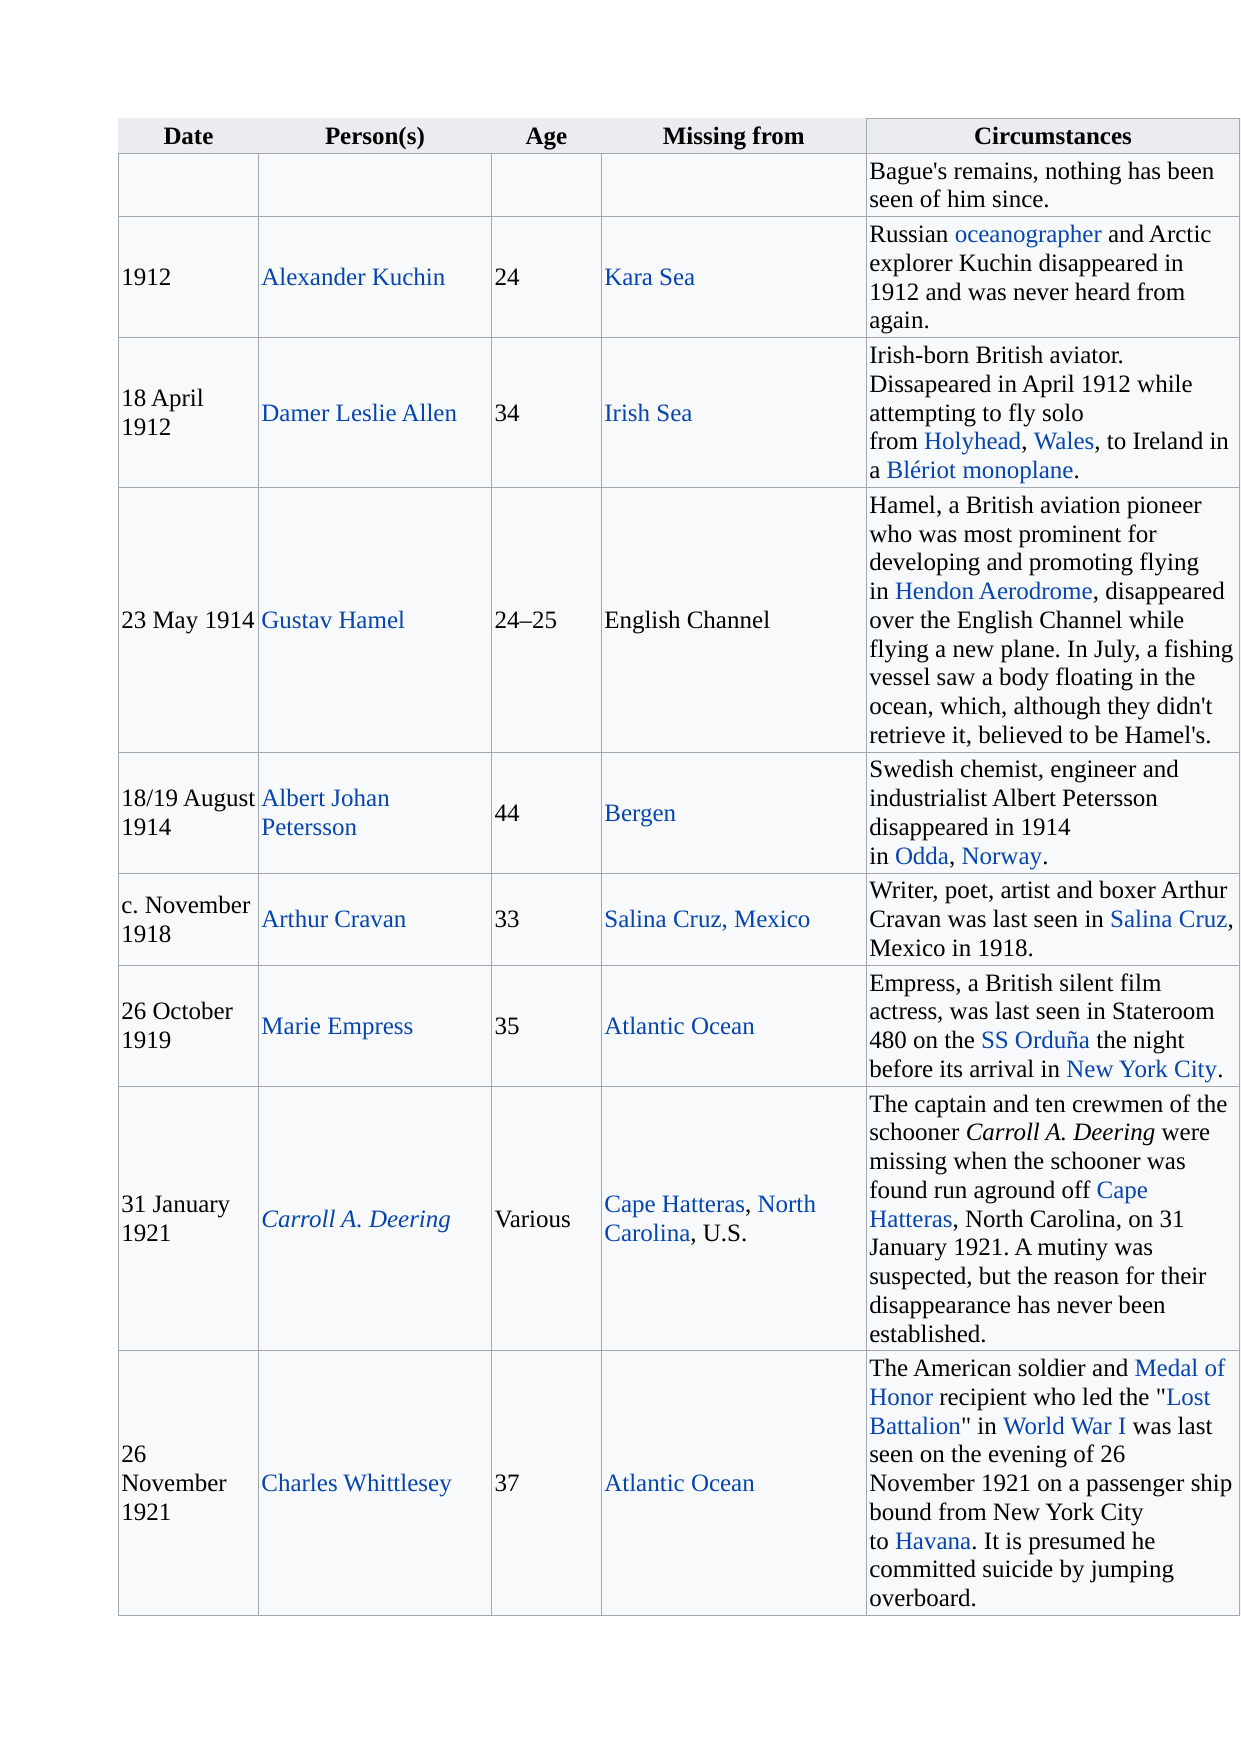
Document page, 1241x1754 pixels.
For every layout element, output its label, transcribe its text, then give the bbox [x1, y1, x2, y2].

table_cell c. November 1918 [119, 874, 258, 965]
table_cell Atlantic Ocean [602, 1351, 866, 1615]
table_cell Irish Sea [602, 338, 866, 487]
table_cell Arthur Cravan [259, 874, 491, 965]
table_cell Gustav Hamel [259, 488, 491, 752]
table_cell 26 October 1919 [119, 966, 258, 1086]
table_cell 24 [492, 217, 601, 337]
table_cell Swedish chemist, engineer and industrialist Albert Petersson disappeared in 1914 in Odda, Norway. [867, 753, 1239, 872]
table_cell Hamel, a British aviation pioneer who was most prominent for developing and promoting flying in Hendon Aerodrome, disappeared over the English Channel while flying a new plane. In July, a fishing vessel saw a body floating in the ocean, which, although they didn't retrieve it, believed to be Hamel's. [867, 488, 1239, 752]
table_cell Writer, poet, artist and boxer Arthur Cravan was last seen in Salina Cruz, Mexico in 1918. [867, 874, 1239, 965]
table_cell [492, 154, 601, 216]
table_cell Kara Sea [602, 217, 866, 337]
table_cell 26 November 1921 [119, 1351, 258, 1615]
table_cell Damer Leslie Allen [259, 338, 491, 487]
table_cell Atlantic Ocean [602, 966, 866, 1086]
table_cell 24–25 [492, 488, 601, 752]
table_cell The American soldier and Medal of Honor recipient who led the "Lost Battalion" in World War I was last seen on the evening of 26 November 1921 on a passenger ship bound from New York City to Havana. It is presumed he committed suicide by jumping overboard. [867, 1351, 1239, 1615]
table_header Age [491, 118, 601, 153]
table_cell 35 [492, 966, 601, 1086]
table_cell Carroll A. Deering [259, 1087, 491, 1350]
table_cell Bergen [602, 753, 866, 872]
table_cell Albert Johan Petersson [259, 753, 491, 872]
table_cell [119, 154, 258, 216]
table_cell 23 May 1914 [119, 488, 258, 752]
table_cell Salina Cruz, Mexico [602, 874, 866, 965]
table_cell 18 April 1912 [119, 338, 258, 487]
table_cell [602, 154, 866, 216]
table_cell 44 [492, 753, 601, 872]
table_header Date [118, 118, 258, 153]
table_cell 33 [492, 874, 601, 965]
table_cell Alexander Kuchin [259, 217, 491, 337]
table_cell [259, 154, 491, 216]
table_cell 1912 [119, 217, 258, 337]
table_cell Empress, a British silent film actress, was last seen in Stateroom 480 on the SS Orduña the night before its arrival in New York City. [867, 966, 1239, 1086]
table_header Missing from [601, 118, 866, 153]
table_header Circumstances [867, 119, 1239, 153]
table_cell Various [492, 1087, 601, 1350]
table_cell English Channel [602, 488, 866, 752]
table_cell 31 January 1921 [119, 1087, 258, 1350]
table_cell Bague's remains, nothing has been seen of him since. [867, 154, 1239, 216]
table_cell The captain and ten crewmen of the schooner Carroll A. Deering were missing when the schooner was found run aground off Cape Hatteras, North Carolina, on 31 January 1921. A mutiny was suspected, but the reason for their disappearance has never been established. [867, 1087, 1239, 1350]
table_cell Irish-born British aviator. Dissapeared in April 1912 while attempting to fly solo from Holyhead, Wales, to Ireland in a Blériot monoplane. [867, 338, 1239, 487]
table_header Person(s) [258, 118, 491, 153]
table_cell 37 [492, 1351, 601, 1615]
table_cell 34 [492, 338, 601, 487]
table_cell 18/19 August 1914 [119, 753, 258, 872]
table_cell Russian oceanographer and Arctic explorer Kuchin disappeared in 1912 and was never heard from again. [867, 217, 1239, 337]
table_cell Cape Hatteras, North Carolina, U.S. [602, 1087, 866, 1350]
table_cell Marie Empress [259, 966, 491, 1086]
table_cell Charles Whittlesey [259, 1351, 491, 1615]
